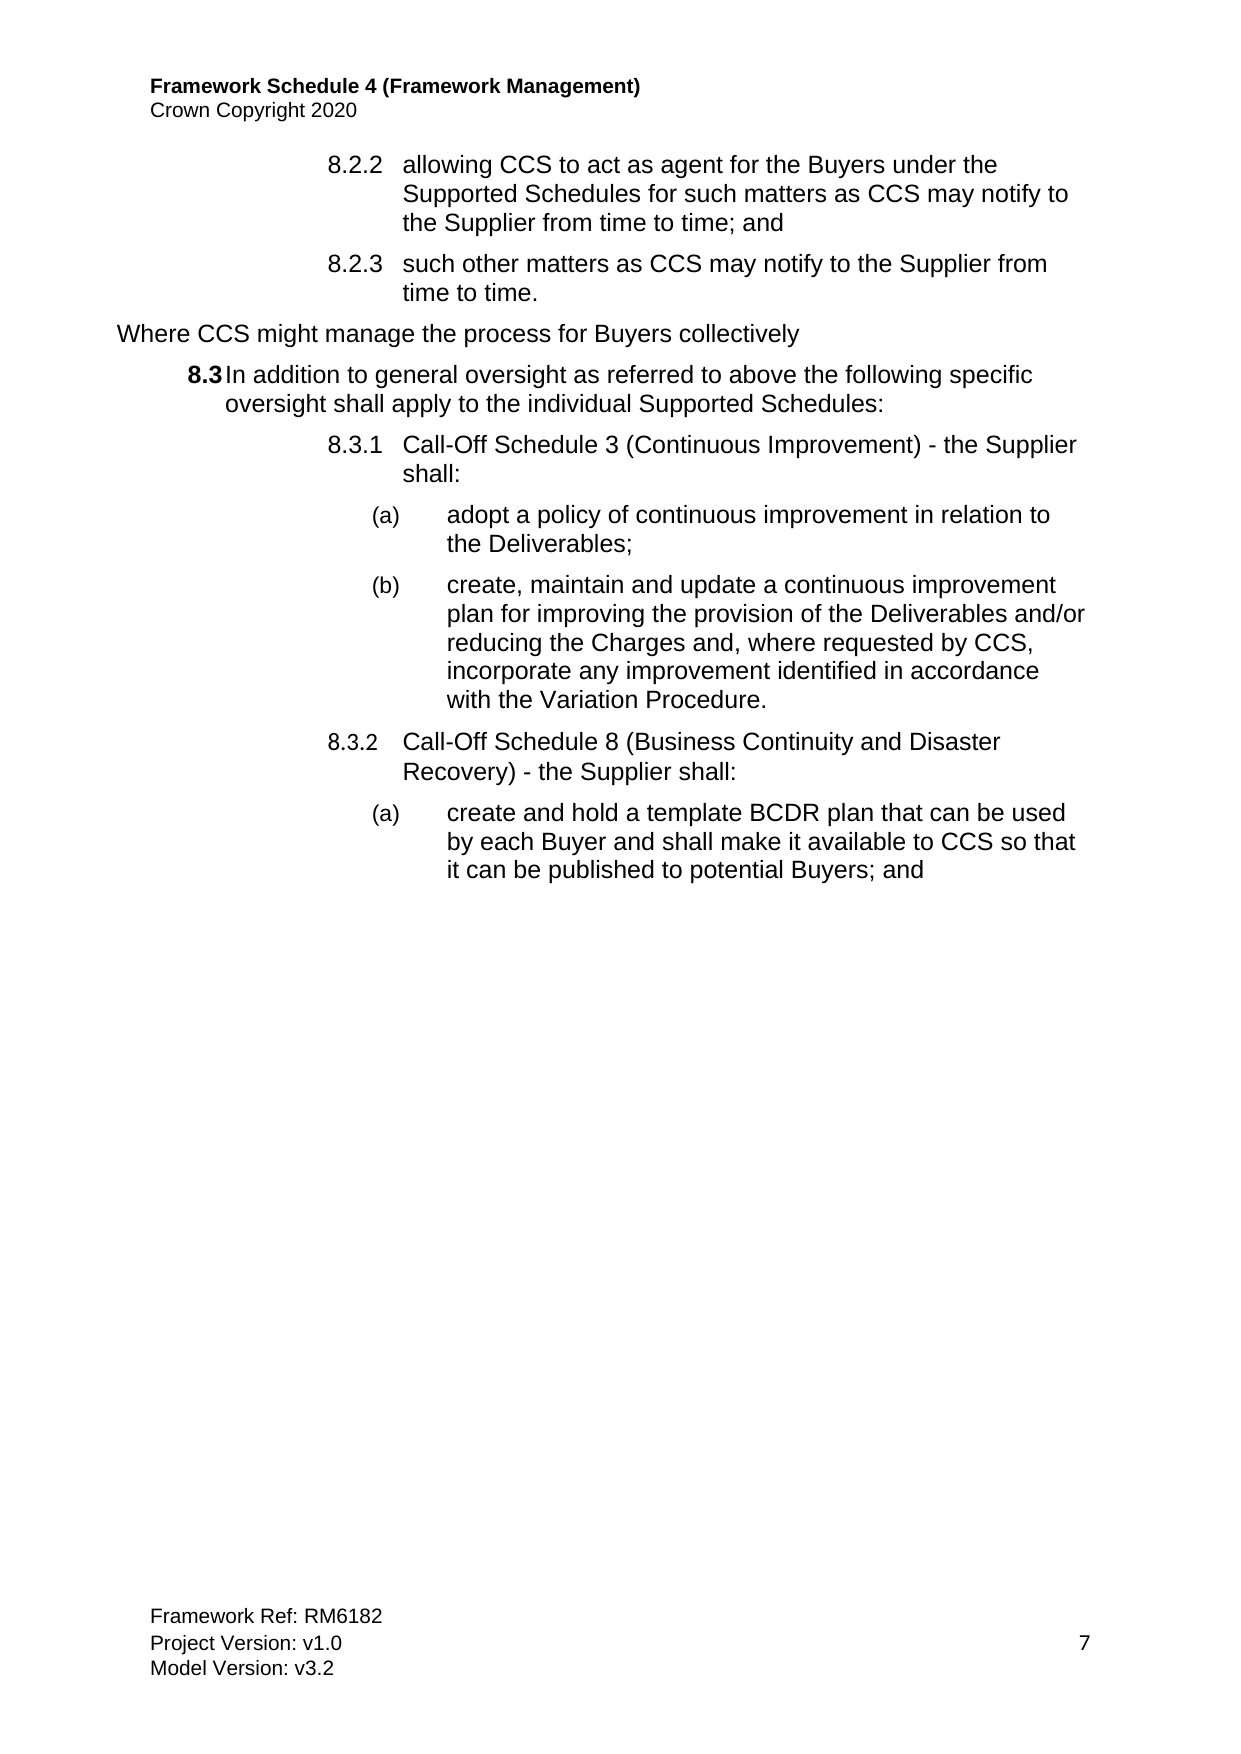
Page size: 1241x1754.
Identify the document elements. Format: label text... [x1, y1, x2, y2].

list Call-Off Schedule 3 (Continuous Improvement) - the Supplier shall: [327, 430, 1090, 487]
list Call-Off Schedule 8 (Business Continuity and Disaster Recovery) - the Supplier shall: [327, 726, 1090, 786]
list allowing CCS to act as agent for the Buyers under the Supported Schedules for such matters as CCS may notify to the Supplier from time to time; and [327, 150, 1090, 236]
list such other matters as CCS may notify to the Supplier from time to time. [327, 249, 1090, 306]
list create, maintain and update a continuous improvement plan for improving the provision of the Deliverables and/or reducing the Charges and, where requested by CCS, incorporate any improvement identified in accordance with the Variation Procedure. [372, 570, 1090, 714]
list In addition to general oversight as referred to above the following specific oversight shall apply to the individual Supported Schedules: [187, 360, 1090, 417]
list create and hold a template BCDR plan that can be used by each Buyer and shall make it available to CCS so that it can be published to potential Buyers; and [372, 798, 1090, 884]
list adopt a policy of continuous improvement in relation to the Deliverables; [372, 500, 1090, 557]
text Where CCS might manage the process for Buyers collectively [117, 319, 1090, 347]
